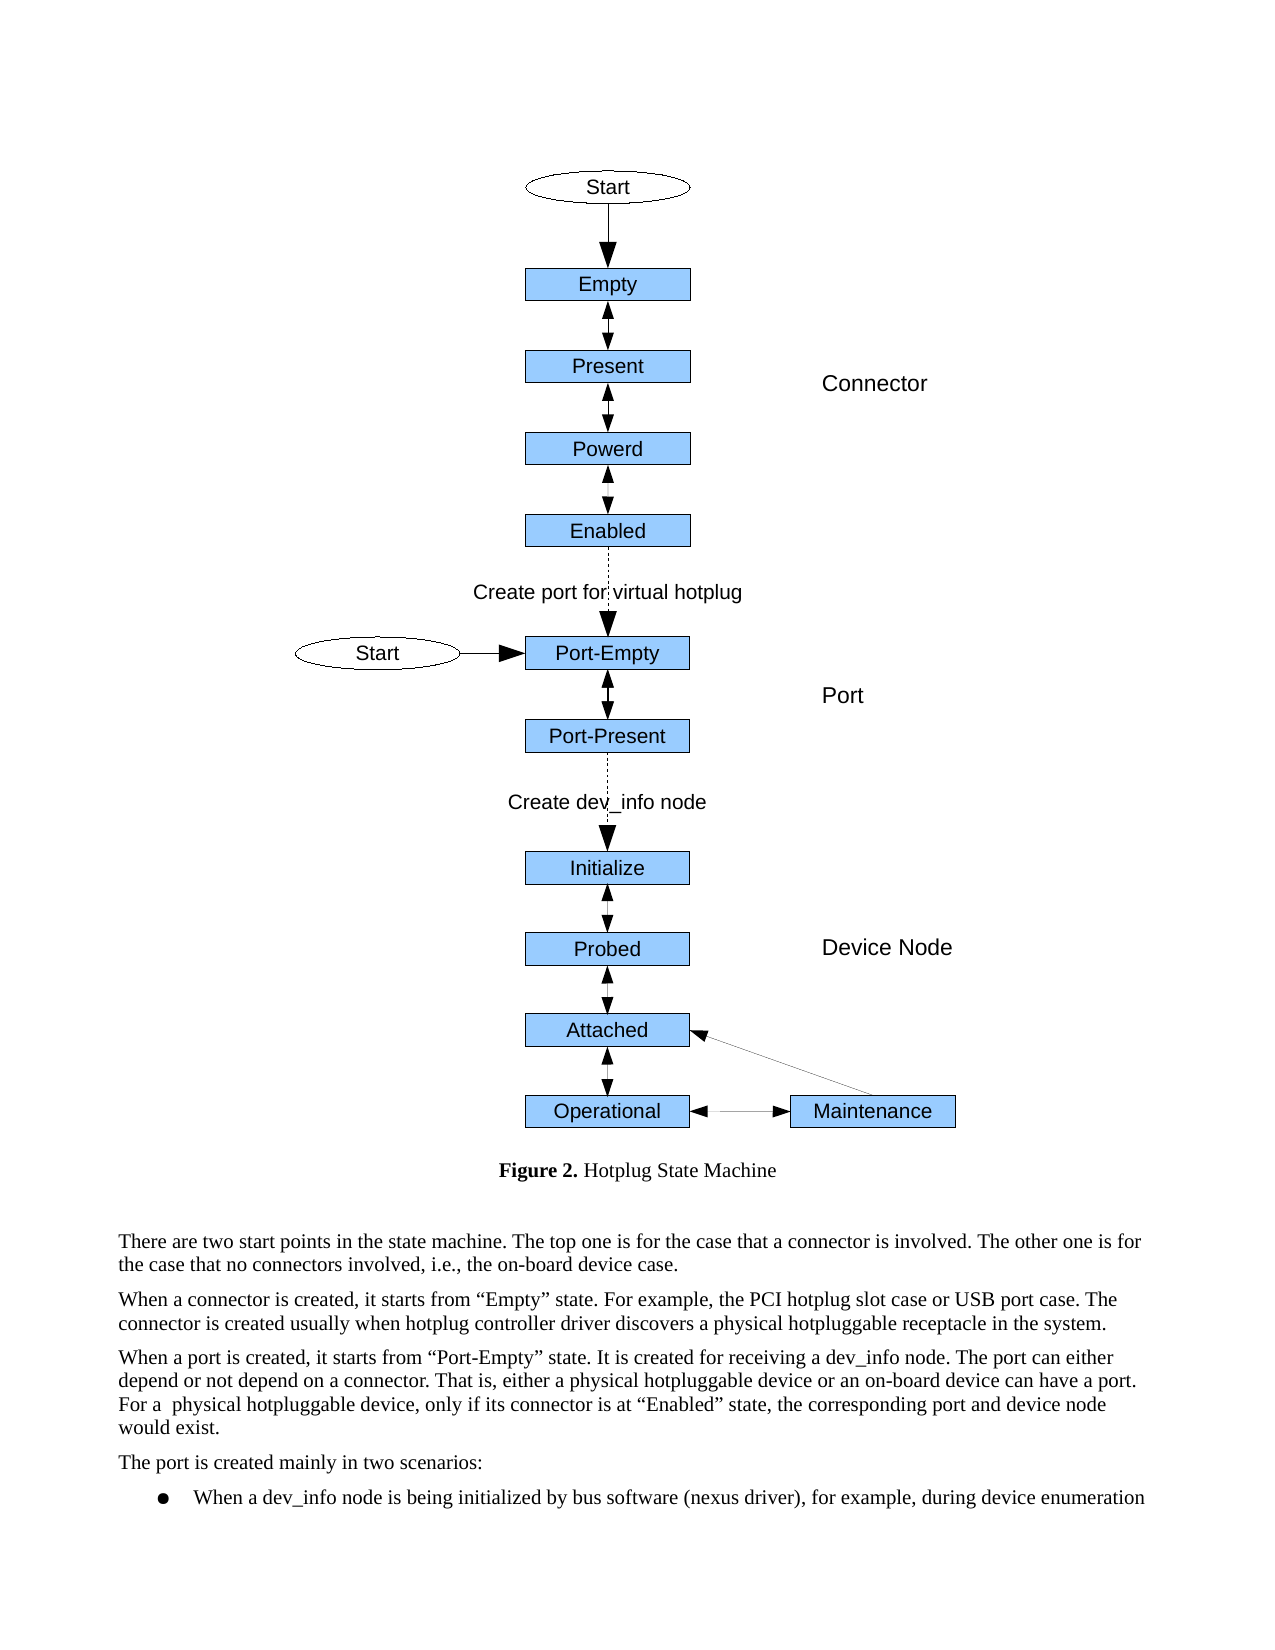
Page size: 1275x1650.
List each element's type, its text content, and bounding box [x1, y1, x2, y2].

text Figure 2. Hotplug State Machine [118, 1159, 1157, 1182]
text When a connector is created, it starts from “Empty” state. For example, the PCI hotplug slot case or USB port case. The connector is created usually when hotplug controller driver discovers a physical hotpluggable receptacle in the system. [118, 1288, 1157, 1334]
text There are two start points in the state machine. The top one is for the case that a connector is involved. The other one is for the case that no connectors involved, i.e., the on-board device case. [118, 1230, 1157, 1276]
list When a dev_info node is being initialized by bus software (nexus driver), for example, during device enumeration [156, 1486, 1157, 1509]
text When a port is created, it starts from “Port-Empty” state. It is created for receiving a dev_info node. The port can either depend or not depend on a connector. That is, either a physical hotpluggable device or an on-board device can have a port. For a physical hotpluggable device, only if its connector is at “Enabled” state, the corresponding port and device node would exist. [118, 1346, 1157, 1439]
text The port is created mainly in two scenarios: [118, 1451, 1157, 1474]
